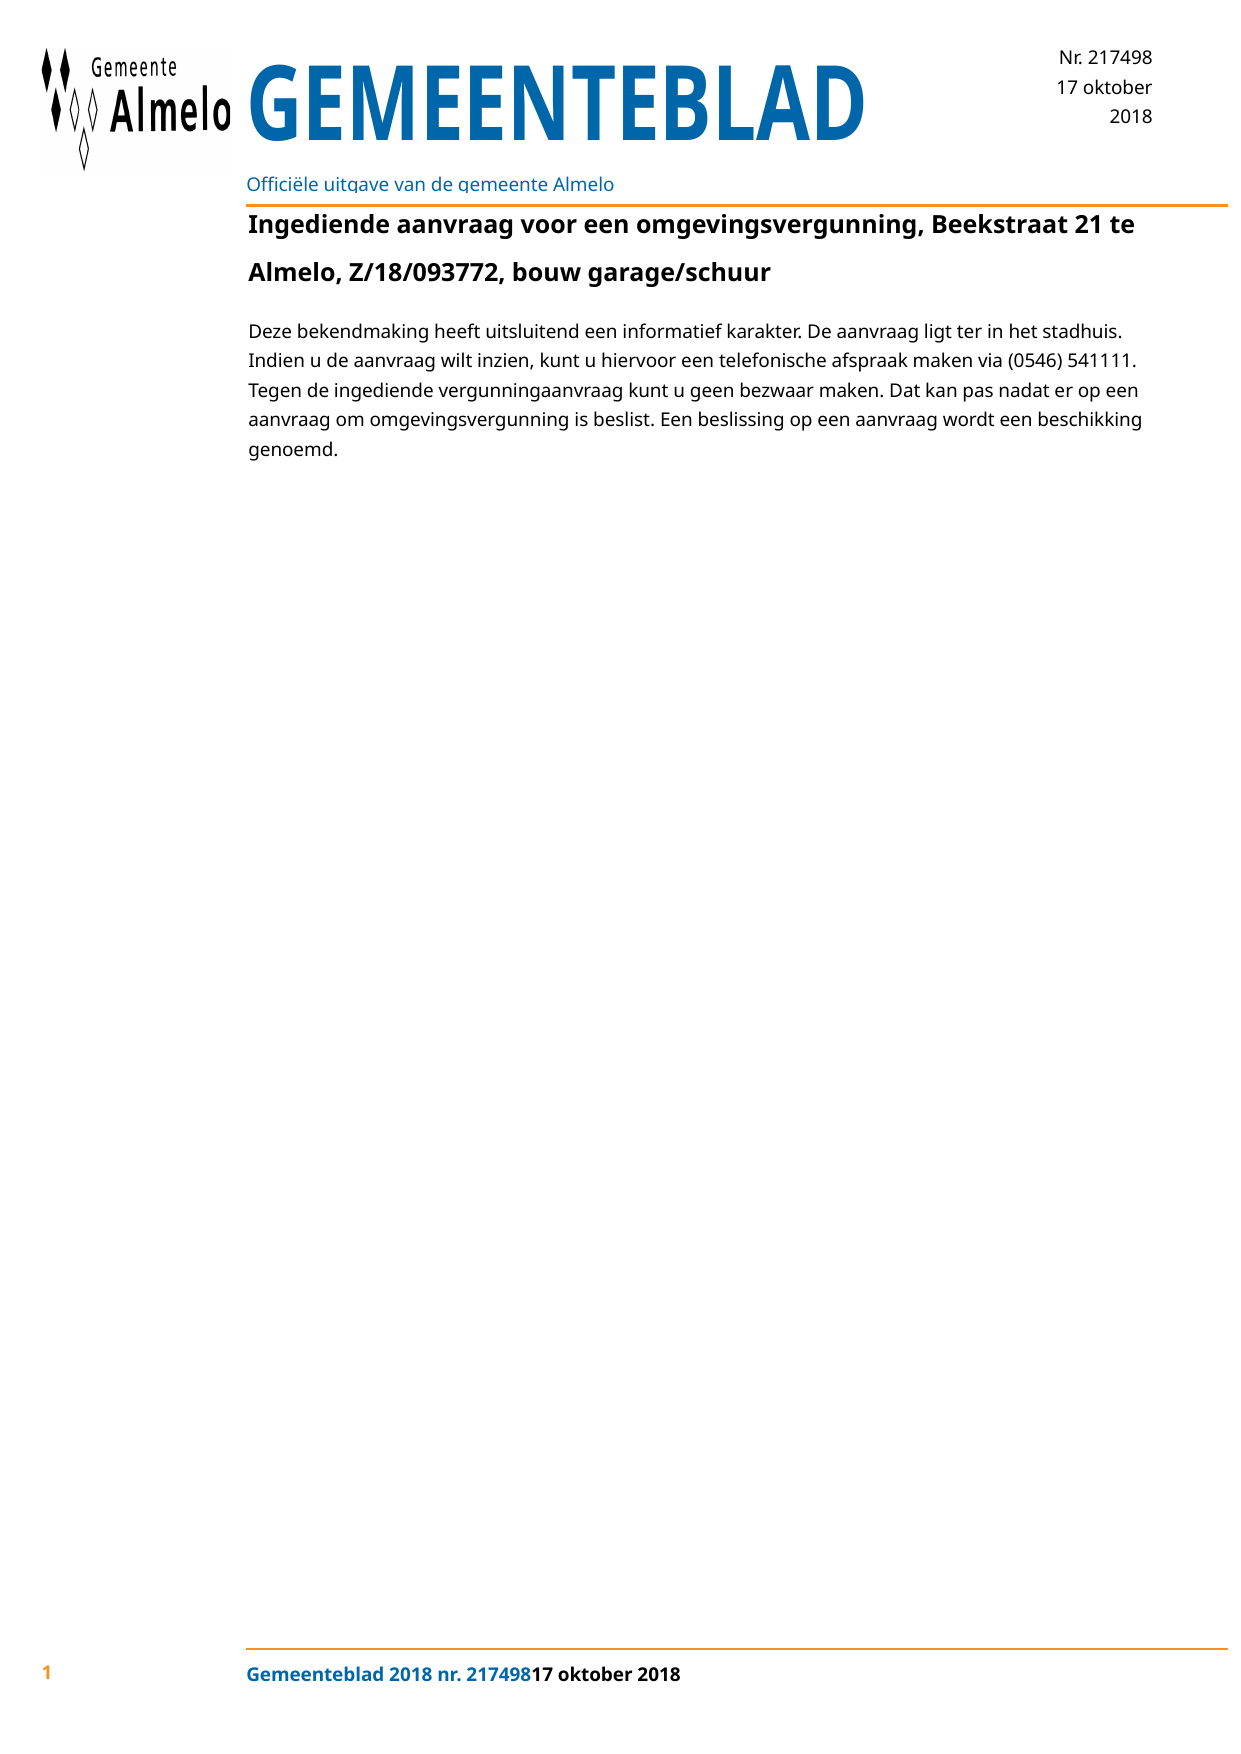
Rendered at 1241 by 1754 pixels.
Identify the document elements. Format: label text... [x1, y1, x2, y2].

text Deze bekendmaking heeft uitsluitend een informatief karakter. De aanvraag ligt ter in het stadhuis. Indien u de aanvraag wilt inzien, kunt u hiervoor een telefonische afspraak maken via (0546) 541111. Tegen de ingediende vergunningaanvraag kunt u geen bezwaar maken. Dat kan pas nadat er op een aanvraag om omgevingsvergunning is beslist. Een beslissing op een aanvraag wordt een beschikking genoemd. [248, 318, 1152, 462]
picture [41, 47, 231, 172]
text Ingediende aanvraag voor een omgevingsvergunning, Beekstraat 21 te Almelo, Z/18/093772, bouw garage/schuur [248, 207, 1152, 288]
